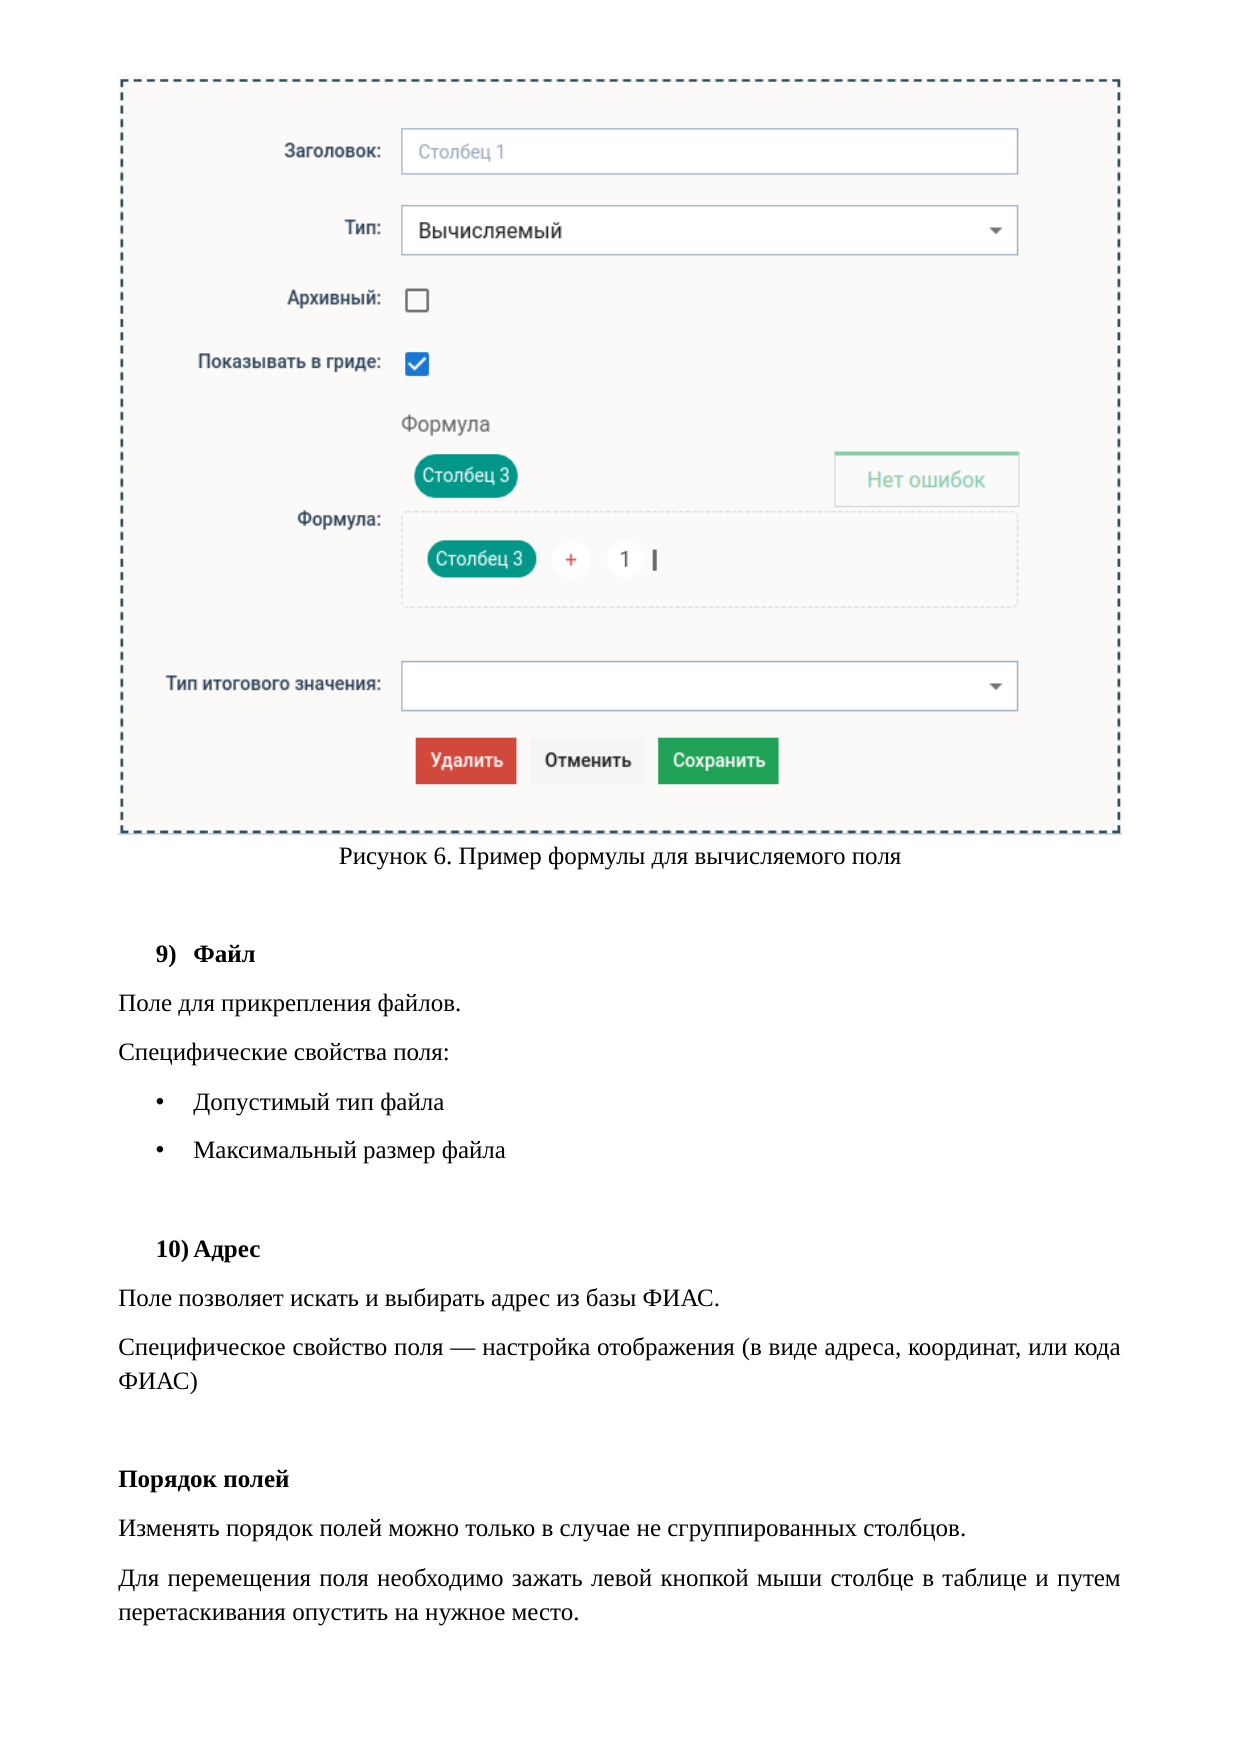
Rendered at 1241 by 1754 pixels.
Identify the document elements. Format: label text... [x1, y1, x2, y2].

text Поле для прикрепления файлов. [118, 988, 1122, 1017]
text Специфические свойства поля: [118, 1037, 1122, 1066]
text Поле позволяет искать и выбирать адрес из базы ФИАС. [118, 1283, 1122, 1312]
list Максимальный размер файла [156, 1136, 1122, 1164]
list Адрес [156, 1234, 1122, 1262]
list Файл [156, 939, 1122, 968]
text Изменять порядок полей можно только в случае не сгруппированных столбцов. [118, 1513, 1122, 1542]
text Для перемещения поля необходимо зажать левой кнопкой мыши столбце в таблице и путем перетаскивания опустить на нужное место. [118, 1563, 1122, 1626]
text Рисунок 6. Пример формулы для вычисляемого поля [118, 836, 1122, 870]
list Допустимый тип файла [156, 1087, 1122, 1115]
picture [118, 75, 1123, 836]
text Порядок полей [118, 1464, 1122, 1493]
text Специфическое свойство поля — настройка отображения (в виде адреса, координат, или кода ФИАС) [118, 1332, 1122, 1395]
